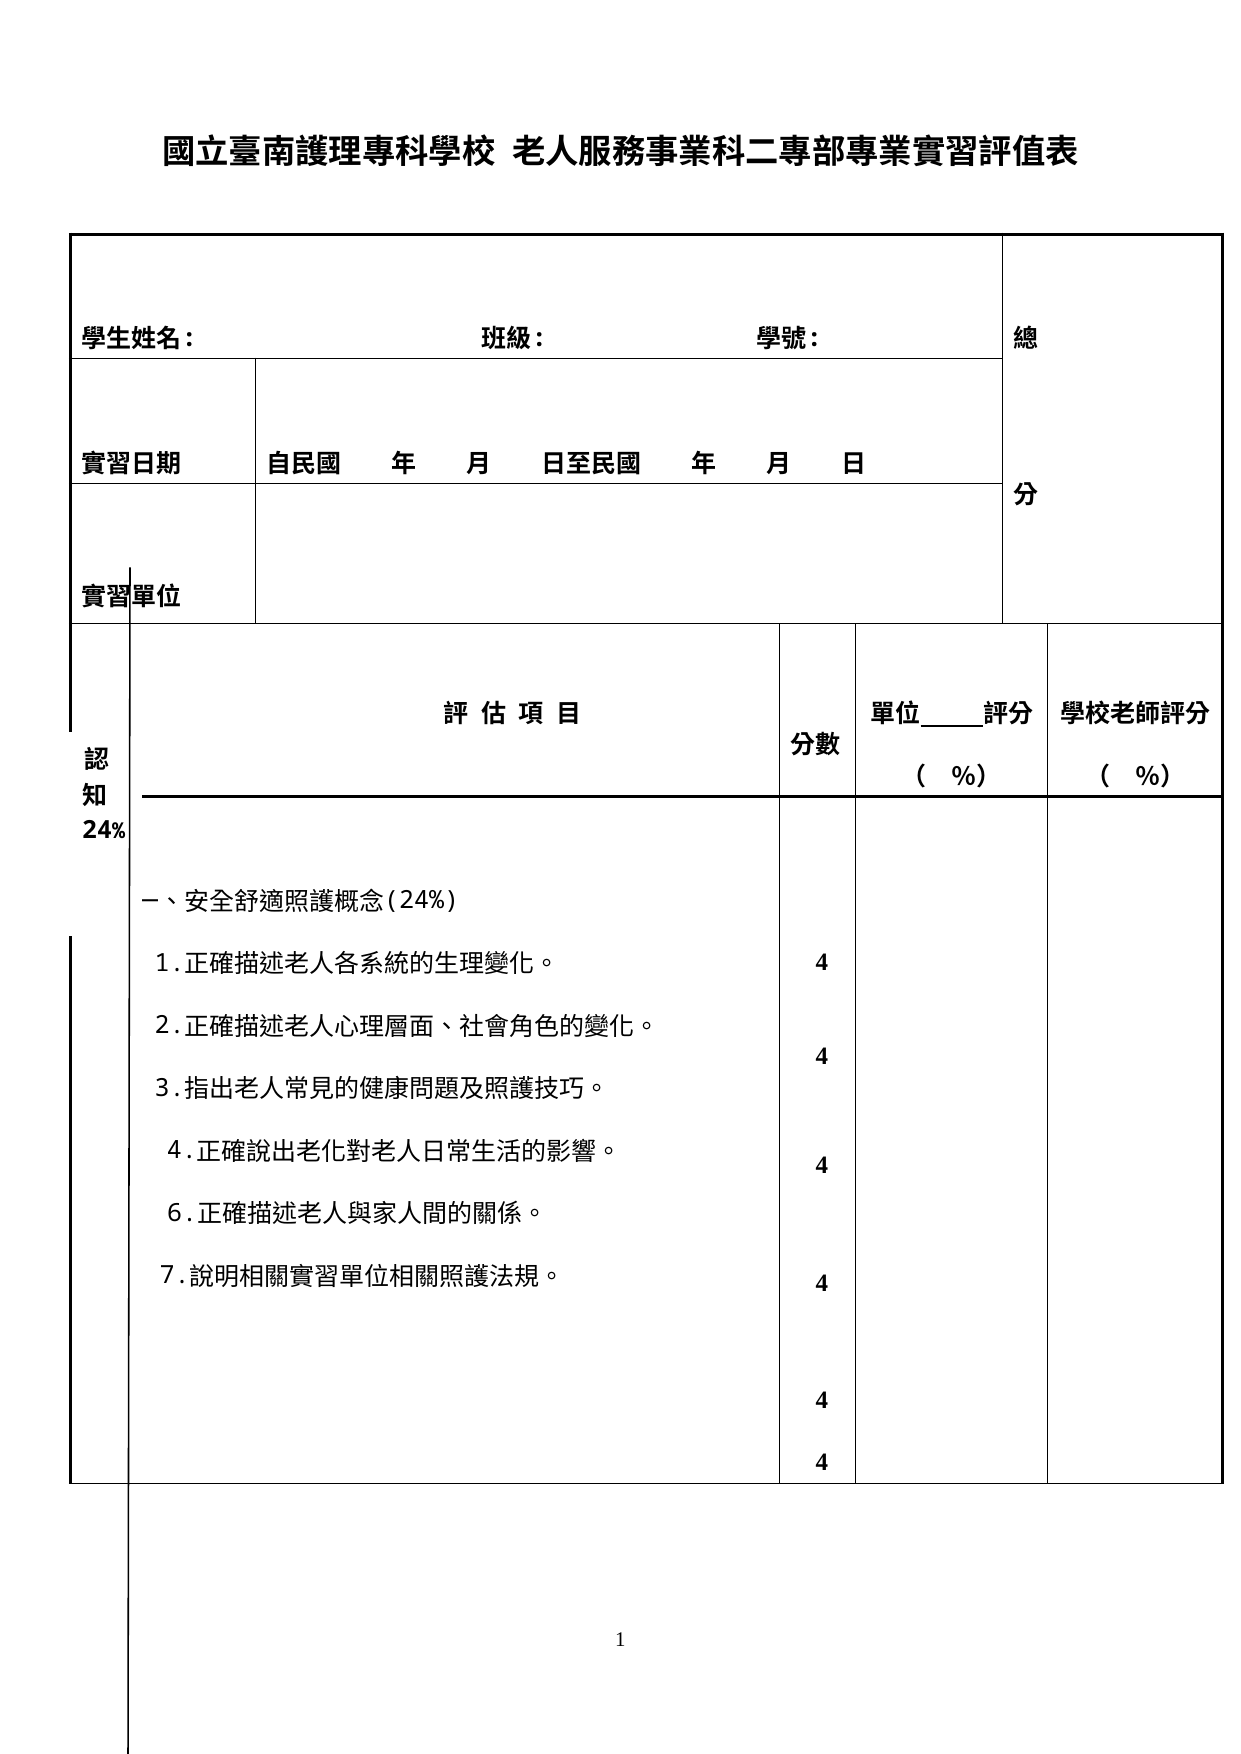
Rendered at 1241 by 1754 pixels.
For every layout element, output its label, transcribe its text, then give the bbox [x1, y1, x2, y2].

table_cell 評 估 項 目 [54, 624, 129, 936]
table_header 學生姓名: 班級: 學號: [72, 236, 1002, 358]
table_cell 學校老師評分（ ％） [1048, 624, 1221, 795]
table_cell [1048, 798, 1221, 1483]
table_cell [856, 798, 1047, 1483]
table_cell 分數 [780, 624, 855, 795]
table_cell 4 4 4 4 4 4 [780, 798, 855, 1483]
table_header 總 分 [1003, 236, 1221, 623]
table_cell 實習日期 [72, 359, 255, 483]
text 國立臺南護理專科學校 老人服務事業科二專部專業實習評值表 [118, 108, 1122, 170]
table_cell [256, 484, 1002, 623]
table_cell 自民國 年 月 日至民國 年 月 日 [256, 359, 1002, 483]
table_cell 單位 評分（ ％） [856, 624, 1047, 795]
table_cell 一、安全舒適照護概念(24%) 1.正確描述老人各系統的生理變化。 2.正確描述老人心理層面、社會角色的變化。 3.指出老人常見的健康問題及照護技巧。 4.正確說出老化對老人日常生活的影響。 6.正確描述老人與家人間的關係。 7.說明相關實習單位相關照護法規。 [72, 936, 128, 1483]
table_cell 評 估 項 目 [131, 624, 779, 936]
table_cell 一、安全舒適照護概念(24%) 1.正確描述老人各系統的生理變化。 2.正確描述老人心理層面、社會角色的變化。 3.指出老人常見的健康問題及照護技巧。 4.正確說出老化對老人日常生活的影響。 6.正確描述老人與家人間的關係。 7.說明相關實習單位相關照護法規。 [130, 798, 779, 1483]
table_cell 實習單位 [72, 484, 255, 623]
